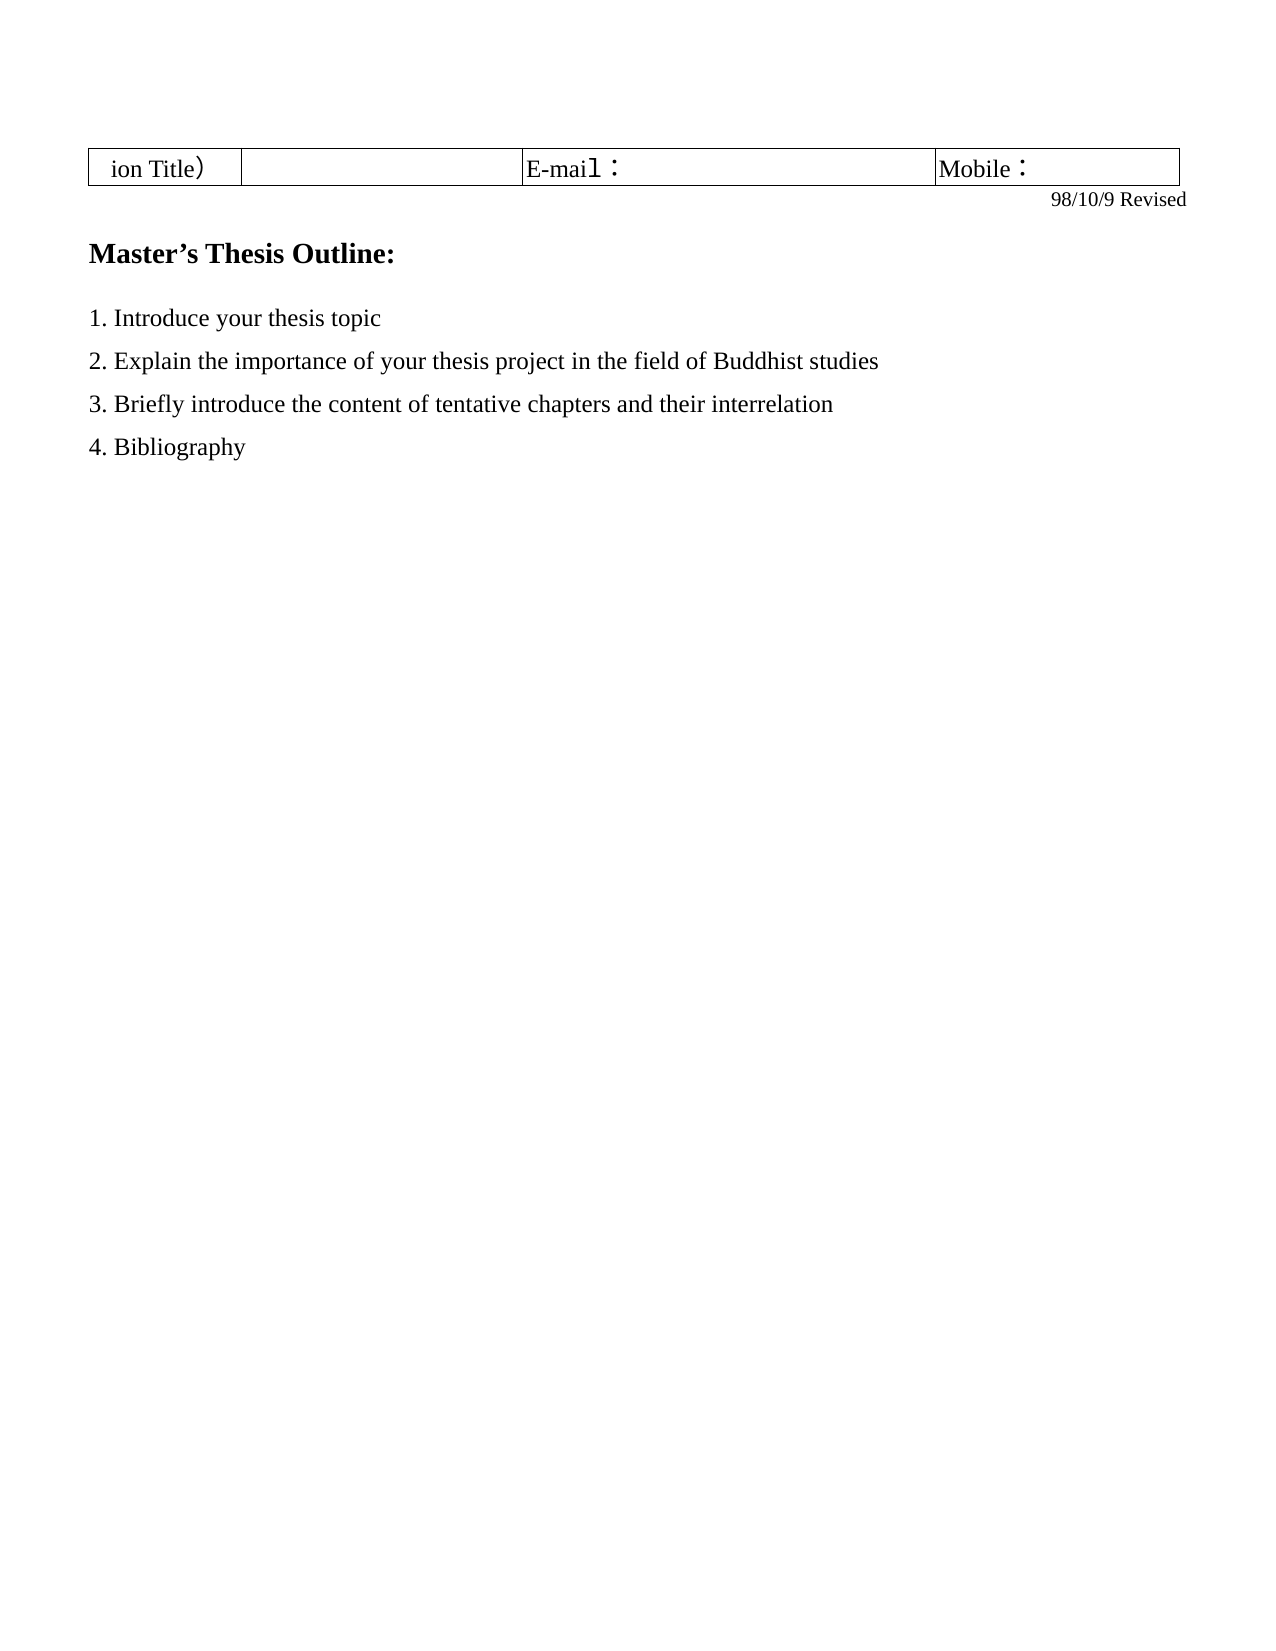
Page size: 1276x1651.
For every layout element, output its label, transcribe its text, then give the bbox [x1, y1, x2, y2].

text 3. Briefly introduce the content of tentative chapters and their interrelation [89, 389, 1187, 418]
text 2. Explain the importance of your thesis project in the field of Buddhist studies [89, 346, 1187, 375]
text Master’s Thesis Outline: [89, 236, 1187, 269]
text 98/10/9 Revised [89, 186, 1187, 211]
table_cell [242, 149, 522, 185]
table_cell ion Title） [89, 149, 241, 185]
text 4. Bibliography [89, 432, 1187, 461]
table_cell Mobile： [936, 149, 1179, 185]
table_cell E-mail： [523, 149, 935, 185]
text 1. Introduce your thesis topic [89, 303, 1187, 332]
